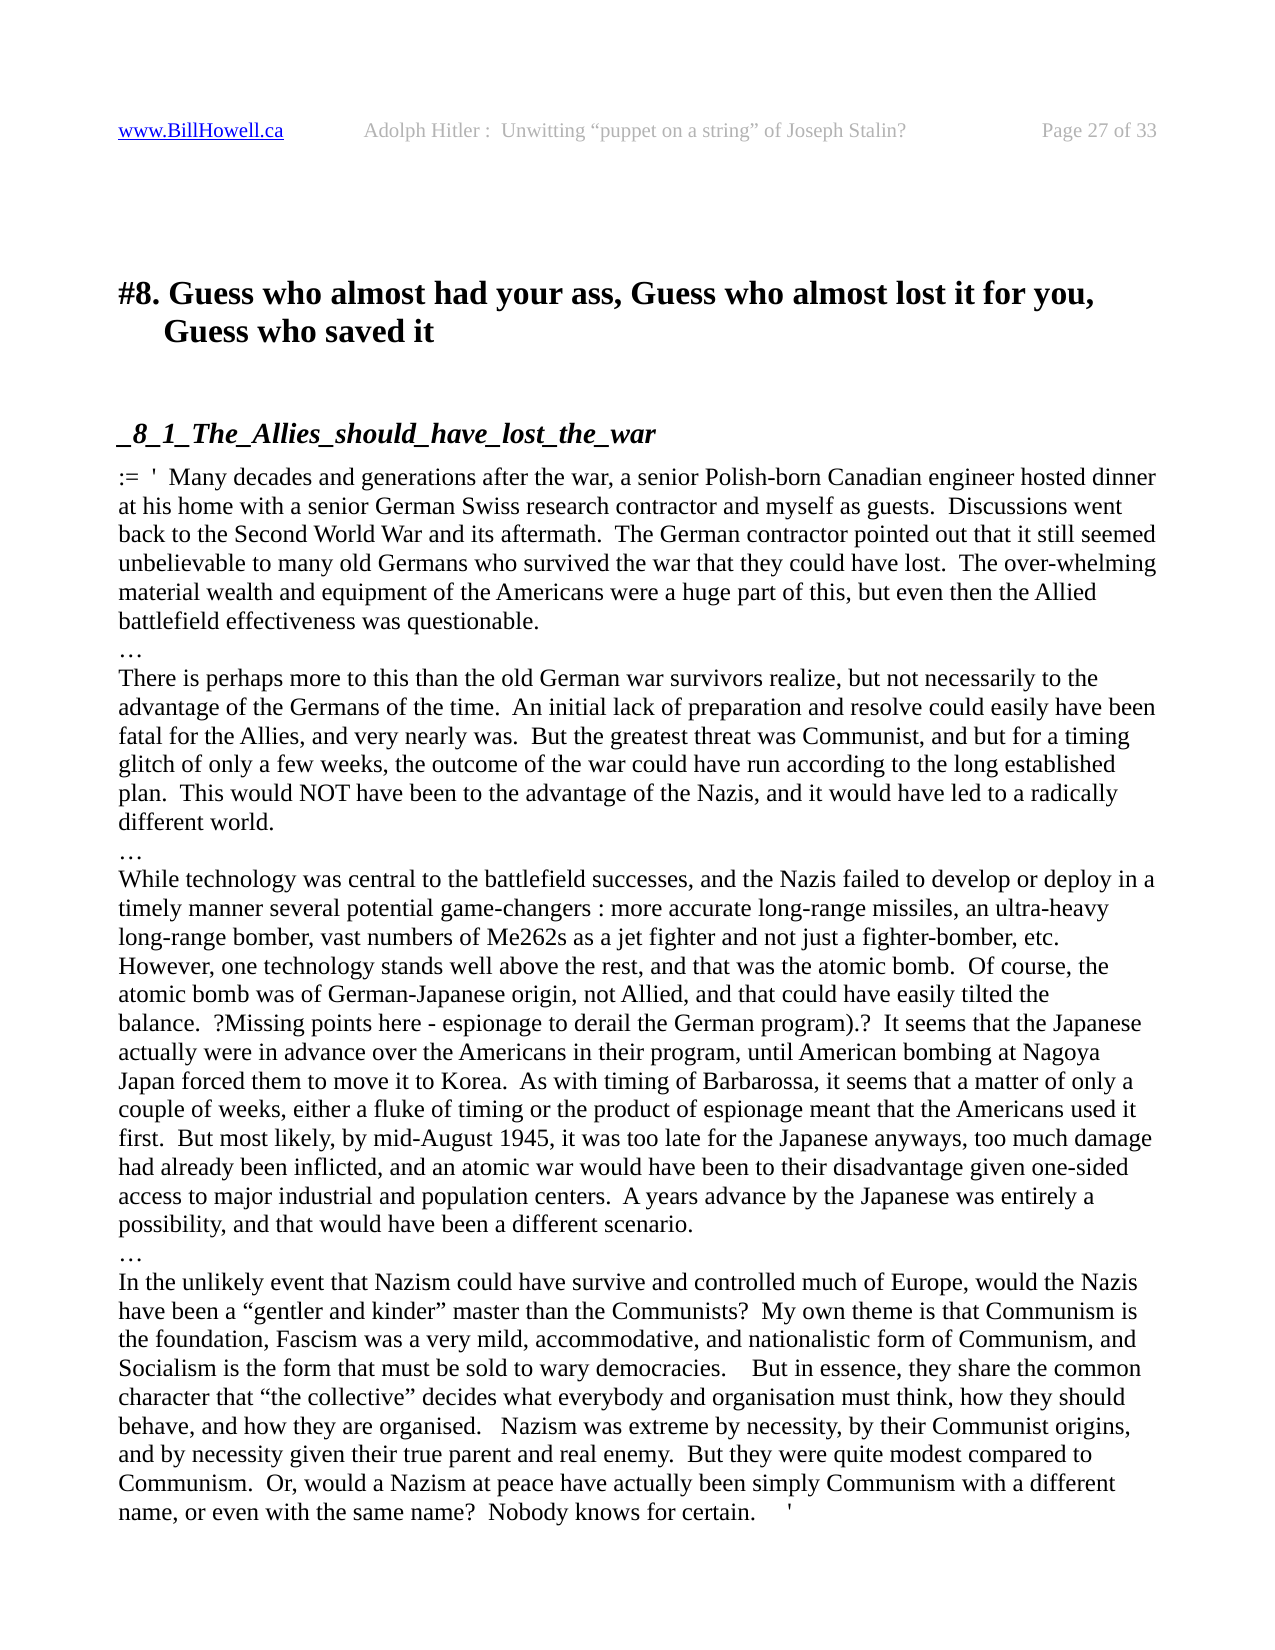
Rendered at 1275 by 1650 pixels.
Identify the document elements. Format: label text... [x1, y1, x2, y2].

text There is perhaps more to this than the old German war survivors realize, but not necessarily to the advantage of the Germans of the time. An initial lack of preparation and resolve could easily have been fatal for the Allies, and very nearly was. But the greatest threat was Communist, and but for a timing glitch of only a few weeks, the outcome of the war could have run according to the long established plan. This would NOT have been to the advantage of the Nazis, and it would have led to a radically different world. [118, 663, 1157, 836]
text In the unlikely event that Nazism could have survive and controlled much of Europe, would the Nazis have been a “gentler and kinder” master than the Communists? My own theme is that Communism is the foundation, Fascism was a very mild, accommodative, and nationalistic form of Communism, and Socialism is the form that must be sold to wary democracies. But in essence, they share the common character that “the collective” decides what everybody and organisation must think, how they should behave, and how they are organised. Nazism was extreme by necessity, by their Communist origins, and by necessity given their true parent and real enemy. But they were quite modest compared to Communism. Or, would a Nazism at peace have actually been simply Communism with a different name, or even with the same name? Nobody knows for certain. ' [118, 1267, 1157, 1526]
text … [118, 836, 1157, 864]
text … [118, 1238, 1157, 1267]
text := ' Many decades and generations after the war, a senior Polish-born Canadian engineer hosted dinner at his home with a senior German Swiss research contractor and myself as guests. Discussions went back to the Second World War and its aftermath. The German contractor pointed out that it still seemed unbelievable to many old Germans who survived the war that they could have lost. The over-whelming material wealth and equipment of the Americans were a huge part of this, but even then the Allied battlefield effectiveness was questionable. [118, 462, 1157, 634]
text While technology was central to the battlefield successes, and the Nazis failed to develop or deploy in a timely manner several potential game-changers : more accurate long-range missiles, an ultra-heavy long-range bomber, vast numbers of Me262s as a jet fighter and not just a fighter-bomber, etc. However, one technology stands well above the rest, and that was the atomic bomb. Of course, the atomic bomb was of German-Japanese origin, not Allied, and that could have easily tilted the balance. ?Missing points here - espionage to derail the German program).? It seems that the Japanese actually were in advance over the Americans in their program, until American bombing at Nagoya Japan forced them to move it to Korea. As with timing of Barbarossa, it seems that a matter of only a couple of weeks, either a fluke of timing or the product of espionage meant that the Americans used it first. But most likely, by mid-August 1945, it was too late for the Japanese anyways, too much damage had already been inflicted, and an atomic war would have been to their disadvantage given one-sided access to major industrial and population centers. A years advance by the Japanese was entirely a possibility, and that would have been a different scenario. [118, 864, 1157, 1238]
subtitle _8_1_The_Allies_should_have_lost_the_war [118, 416, 1157, 449]
text … [118, 634, 1157, 663]
subtitle #8. Guess who almost had your ass, Guess who almost lost it for you, Guess who saved it [118, 273, 1157, 350]
